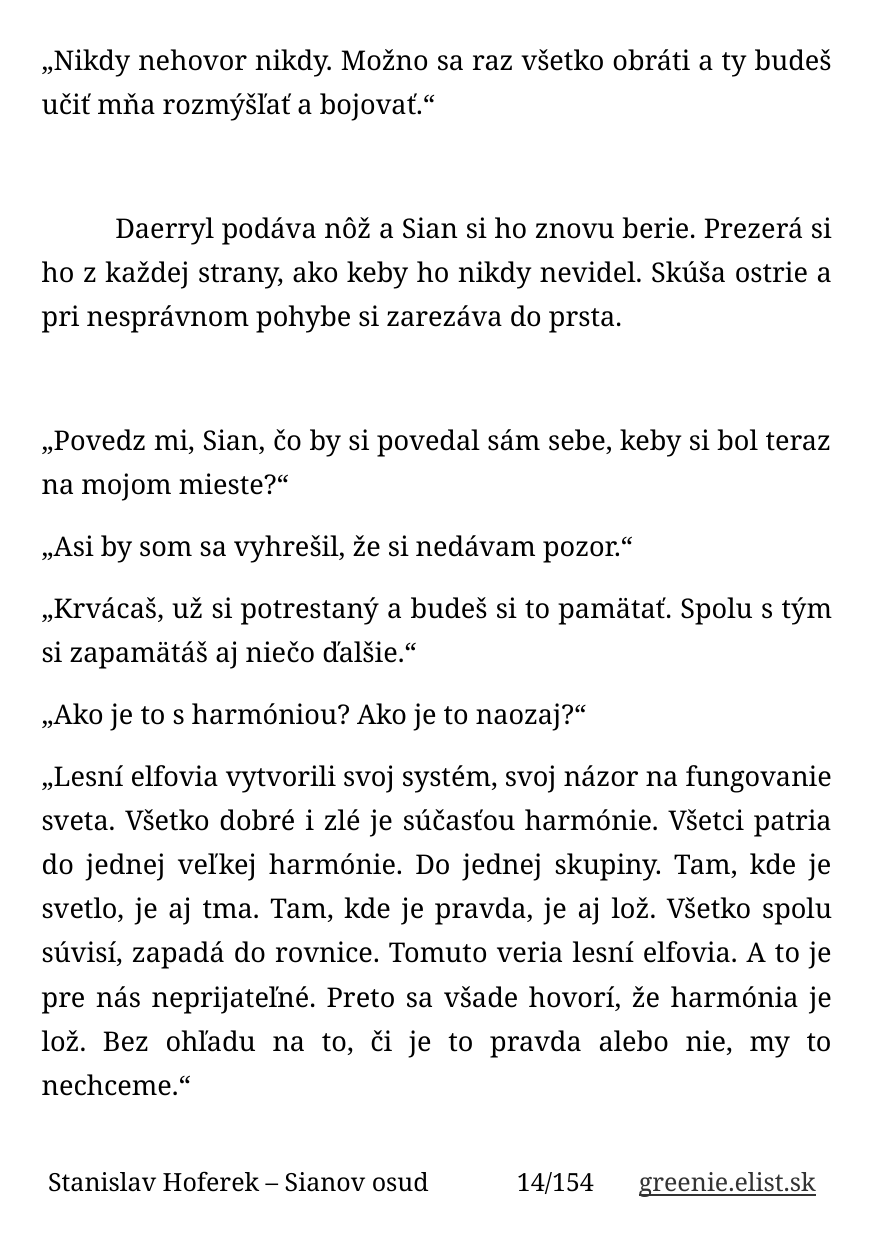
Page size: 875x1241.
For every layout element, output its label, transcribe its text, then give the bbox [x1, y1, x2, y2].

text „Lesní elfovia vytvorili svoj systém, svoj názor na fungovanie sveta. Všetko dobré i zlé je súčasťou harmónie. Všetci patria do jednej veľkej harmónie. Do jednej skupiny. Tam, kde je svetlo, je aj tma. Tam, kde je pravda, je aj lož. Všetko spolu súvisí, zapadá do rovnice. Tomuto veria lesní elfovia. A to je pre nás neprijateľné. Preto sa všade hovorí, že harmónia je lož. Bez ohľadu na to, či je to pravda alebo nie, my to nechceme.“ [41, 757, 833, 1103]
text „Nikdy nehovor nikdy. Možno sa raz všetko obráti a ty budeš učiť mňa rozmýšľať a bojovať.“ [41, 41, 833, 122]
text „Ako je to s harmóniou? Ako je to naozaj?“ [41, 695, 833, 732]
text „Povedz mi, Sian, čo by si povedal sám sebe, keby si bol teraz na mojom mieste?“ [41, 421, 833, 502]
text „Krvácaš, už si potrestaný a budeš si to pamätať. Spolu s tým si zapamätáš aj niečo ďalšie.“ [41, 589, 833, 670]
text „Asi by som sa vyhrešil, že si nedávam pozor.“ [41, 527, 833, 564]
text Daerryl podáva nôž a Sian si ho znovu berie. Prezerá si ho z každej strany, ako keby ho nikdy nevidel. Skúša ostrie a pri nesprávnom pohybe si zarezáva do prsta. [41, 209, 833, 334]
